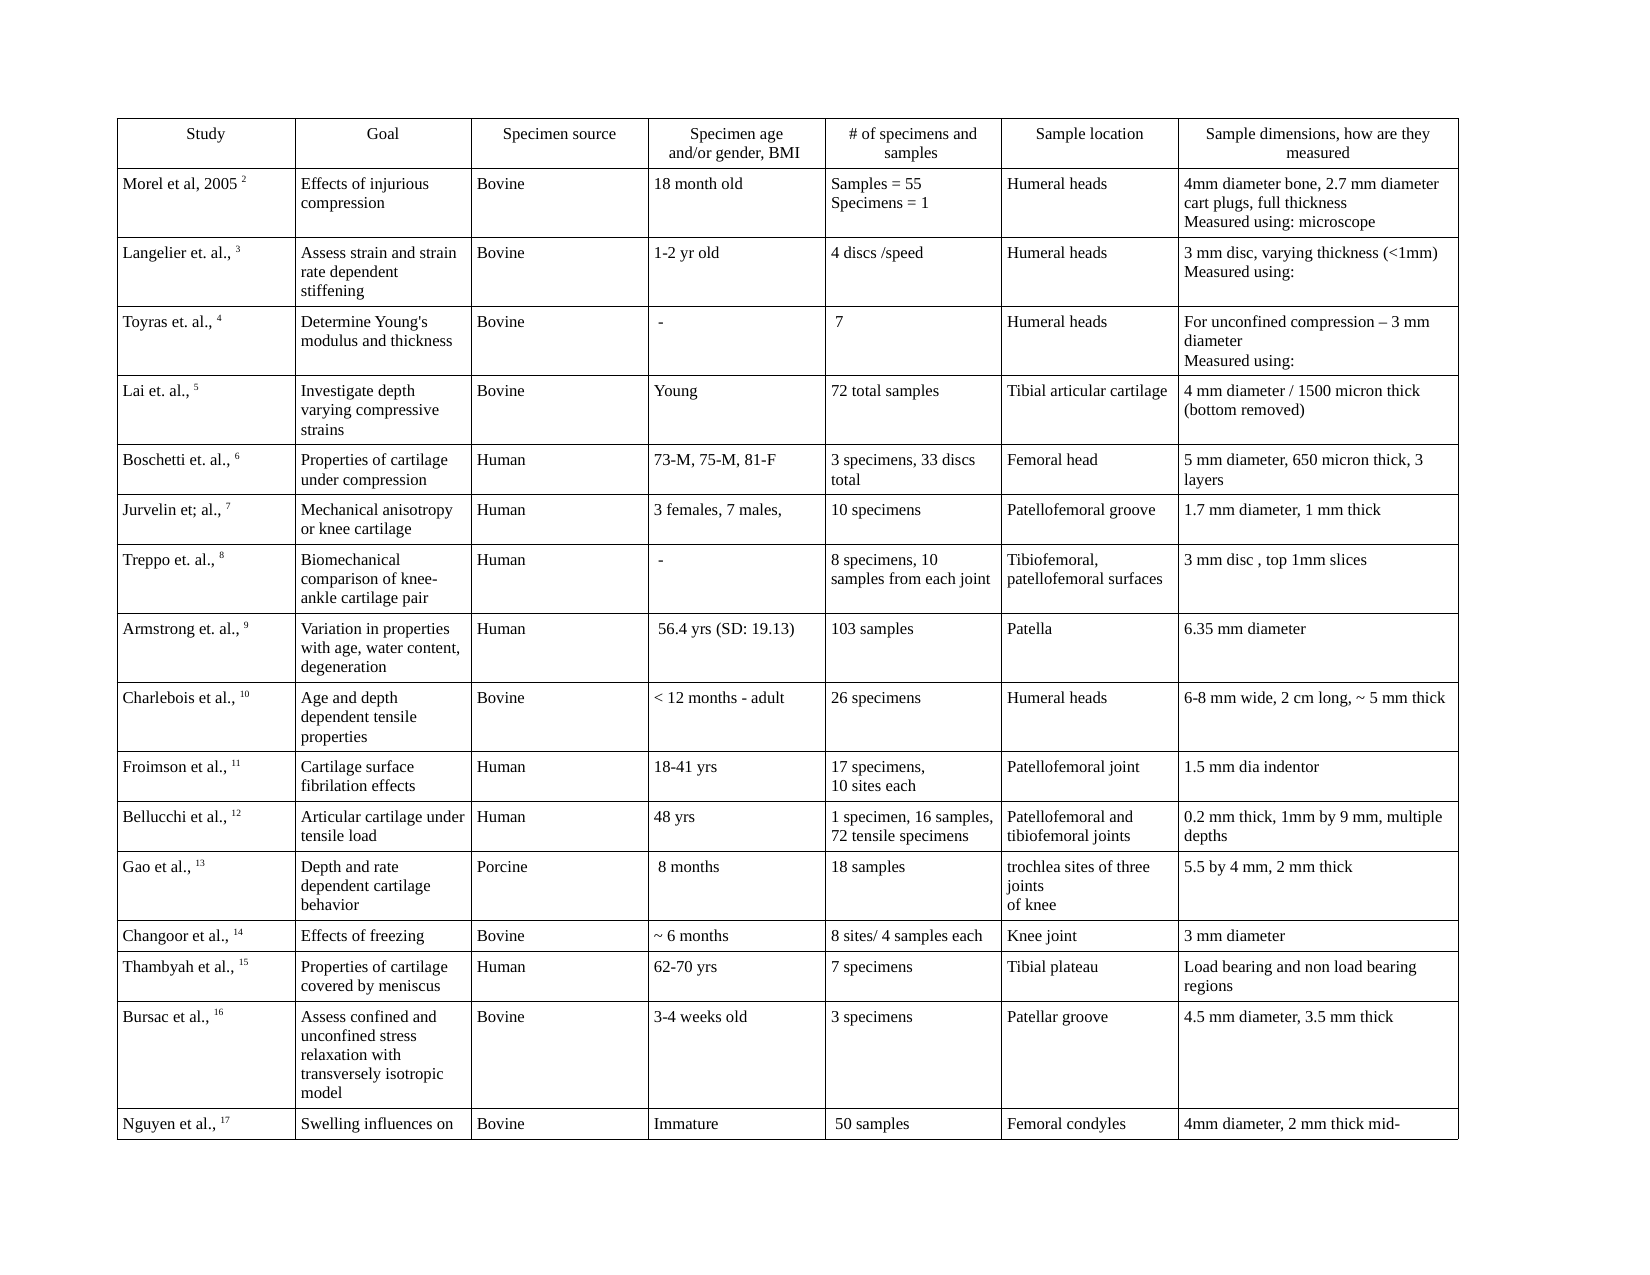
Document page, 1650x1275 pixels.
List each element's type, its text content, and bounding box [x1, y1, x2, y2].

table_cell 4 mm diameter / 1500 micron thick (bottom removed) [1179, 376, 1458, 444]
table_header Specimen age and/or gender, BMI [649, 119, 825, 168]
table_cell 10 specimens [826, 495, 1001, 544]
table_cell - [649, 307, 825, 375]
table_cell Treppo et. al., 8 [118, 545, 295, 613]
table_cell trochlea sites of three joints of knee [1002, 852, 1178, 920]
table_cell 8 months [649, 852, 825, 920]
table_cell Bursac et al., 16 [118, 1002, 295, 1108]
table_cell Effects of injurious compression [296, 169, 471, 237]
table_cell Human [472, 614, 648, 682]
table_cell 17 specimens, 10 sites each [826, 752, 1001, 801]
table_cell 48 yrs [649, 802, 825, 851]
table_cell Human [472, 752, 648, 801]
table_cell Gao et al., 13 [118, 852, 295, 920]
table_cell 3 females, 7 males, [649, 495, 825, 544]
table_cell Variation in properties with age, water content, degeneration [296, 614, 471, 682]
table_header Study [118, 119, 295, 168]
table_cell 4.5 mm diameter, 3.5 mm thick [1179, 1002, 1458, 1108]
table_cell Bovine [472, 169, 648, 237]
table_cell 18 samples [826, 852, 1001, 920]
table_cell 3 specimens [826, 1002, 1001, 1108]
table_cell 8 sites/ 4 samples each [826, 921, 1001, 951]
table_cell 73-M, 75-M, 81-F [649, 445, 825, 494]
table_cell 0.2 mm thick, 1mm by 9 mm, multiple depths [1179, 802, 1458, 851]
table_cell Bovine [472, 238, 648, 306]
table_cell Froimson et al., 11 [118, 752, 295, 801]
table_cell Patellofemoral joint [1002, 752, 1178, 801]
table_cell 5.5 by 4 mm, 2 mm thick [1179, 852, 1458, 920]
table_cell Lai et. al., 5 [118, 376, 295, 444]
table_cell Femoral head [1002, 445, 1178, 494]
table_cell Porcine [472, 852, 648, 920]
table_cell Tibial articular cartilage [1002, 376, 1178, 444]
table_cell Bovine [472, 376, 648, 444]
table_cell Investigate depth varying compressive strains [296, 376, 471, 444]
table_cell Properties of cartilage covered by meniscus [296, 952, 471, 1001]
table_cell Femoral condyles [1002, 1109, 1178, 1139]
table_header Specimen source [472, 119, 648, 168]
table_header # of specimens and samples [826, 119, 1001, 168]
table_cell Swelling influences on [296, 1109, 471, 1139]
table_cell 4mm diameter bone, 2.7 mm diameter cart plugs, full thickness Measured using: microscope [1179, 169, 1458, 237]
table_cell Boschetti et. al., 6 [118, 445, 295, 494]
table_cell 72 total samples [826, 376, 1001, 444]
table_cell Bovine [472, 307, 648, 375]
table_cell Human [472, 545, 648, 613]
table_header Sample location [1002, 119, 1178, 168]
table_cell 56.4 yrs (SD: 19.13) [649, 614, 825, 682]
table_cell Age and depth dependent tensile properties [296, 683, 471, 751]
table_cell Samples = 55 Specimens = 1 [826, 169, 1001, 237]
table_cell 26 specimens [826, 683, 1001, 751]
table_cell Bovine [472, 921, 648, 951]
table_cell 50 samples [826, 1109, 1001, 1139]
table_cell 3 mm disc , top 1mm slices [1179, 545, 1458, 613]
table_cell 4mm diameter, 2 mm thick mid- [1179, 1109, 1458, 1139]
table_cell Assess strain and strain rate dependent stiffening [296, 238, 471, 306]
table_cell Humeral heads [1002, 238, 1178, 306]
table_cell - [649, 545, 825, 613]
table_cell Humeral heads [1002, 683, 1178, 751]
table_header Sample dimensions, how are they measured [1179, 119, 1458, 168]
table_cell 3 specimens, 33 discs total [826, 445, 1001, 494]
table_cell Charlebois et al., 10 [118, 683, 295, 751]
table_cell ~ 6 months [649, 921, 825, 951]
table_cell 5 mm diameter, 650 micron thick, 3 layers [1179, 445, 1458, 494]
table_cell 18-41 yrs [649, 752, 825, 801]
table_cell For unconfined compression – 3 mm diameter Measured using: [1179, 307, 1458, 375]
table_cell Bovine [472, 1109, 648, 1139]
table_cell Knee joint [1002, 921, 1178, 951]
table_cell Immature [649, 1109, 825, 1139]
table_cell Changoor et al., 14 [118, 921, 295, 951]
table_cell Depth and rate dependent cartilage behavior [296, 852, 471, 920]
table_cell 1-2 yr old [649, 238, 825, 306]
table_cell Thambyah et al., 15 [118, 952, 295, 1001]
table_cell Jurvelin et; al., 7 [118, 495, 295, 544]
table_cell Properties of cartilage under compression [296, 445, 471, 494]
table_cell Effects of freezing [296, 921, 471, 951]
table_cell 7 [826, 307, 1001, 375]
table_cell Humeral heads [1002, 169, 1178, 237]
table_cell Bellucchi et al., 12 [118, 802, 295, 851]
table_cell Patellar groove [1002, 1002, 1178, 1108]
table_cell Mechanical anisotropy or knee cartilage [296, 495, 471, 544]
table_cell Nguyen et al., 17 [118, 1109, 295, 1139]
table_cell 3 mm disc, varying thickness (<1mm) Measured using: [1179, 238, 1458, 306]
table_cell 6.35 mm diameter [1179, 614, 1458, 682]
table_cell Patella [1002, 614, 1178, 682]
table_cell Load bearing and non load bearing regions [1179, 952, 1458, 1001]
table_cell 62-70 yrs [649, 952, 825, 1001]
table_cell Tibiofemoral, patellofemoral surfaces [1002, 545, 1178, 613]
table_cell Biomechanical comparison of knee-ankle cartilage pair [296, 545, 471, 613]
table_cell Patellofemoral and tibiofemoral joints [1002, 802, 1178, 851]
table_cell Human [472, 802, 648, 851]
table_cell Morel et al, 2005 2 [118, 169, 295, 237]
table_cell 8 specimens, 10 samples from each joint [826, 545, 1001, 613]
table_cell 6-8 mm wide, 2 cm long, ~ 5 mm thick [1179, 683, 1458, 751]
table_cell Cartilage surface fibrilation effects [296, 752, 471, 801]
table_cell < 12 months - adult [649, 683, 825, 751]
table_cell Armstrong et. al., 9 [118, 614, 295, 682]
table_cell 3-4 weeks old [649, 1002, 825, 1108]
table_cell 1.5 mm dia indentor [1179, 752, 1458, 801]
table_cell 1 specimen, 16 samples, 72 tensile specimens [826, 802, 1001, 851]
table_cell Human [472, 952, 648, 1001]
table_cell Young [649, 376, 825, 444]
table_header Goal [296, 119, 471, 168]
table_cell Langelier et. al., 3 [118, 238, 295, 306]
table_cell Patellofemoral groove [1002, 495, 1178, 544]
table_cell Tibial plateau [1002, 952, 1178, 1001]
table_cell 4 discs /speed [826, 238, 1001, 306]
table_cell Human [472, 445, 648, 494]
table_cell Bovine [472, 1002, 648, 1108]
table_cell 7 specimens [826, 952, 1001, 1001]
table_cell 3 mm diameter [1179, 921, 1458, 951]
table_cell Assess confined and unconfined stress relaxation with transversely isotropic model [296, 1002, 471, 1108]
table_cell 18 month old [649, 169, 825, 237]
table_cell 1.7 mm diameter, 1 mm thick [1179, 495, 1458, 544]
table_cell Bovine [472, 683, 648, 751]
table_cell 103 samples [826, 614, 1001, 682]
table_cell Humeral heads [1002, 307, 1178, 375]
table_cell Human [472, 495, 648, 544]
table_cell Articular cartilage under tensile load [296, 802, 471, 851]
table_cell Determine Young's modulus and thickness [296, 307, 471, 375]
table_cell Toyras et. al., 4 [118, 307, 295, 375]
